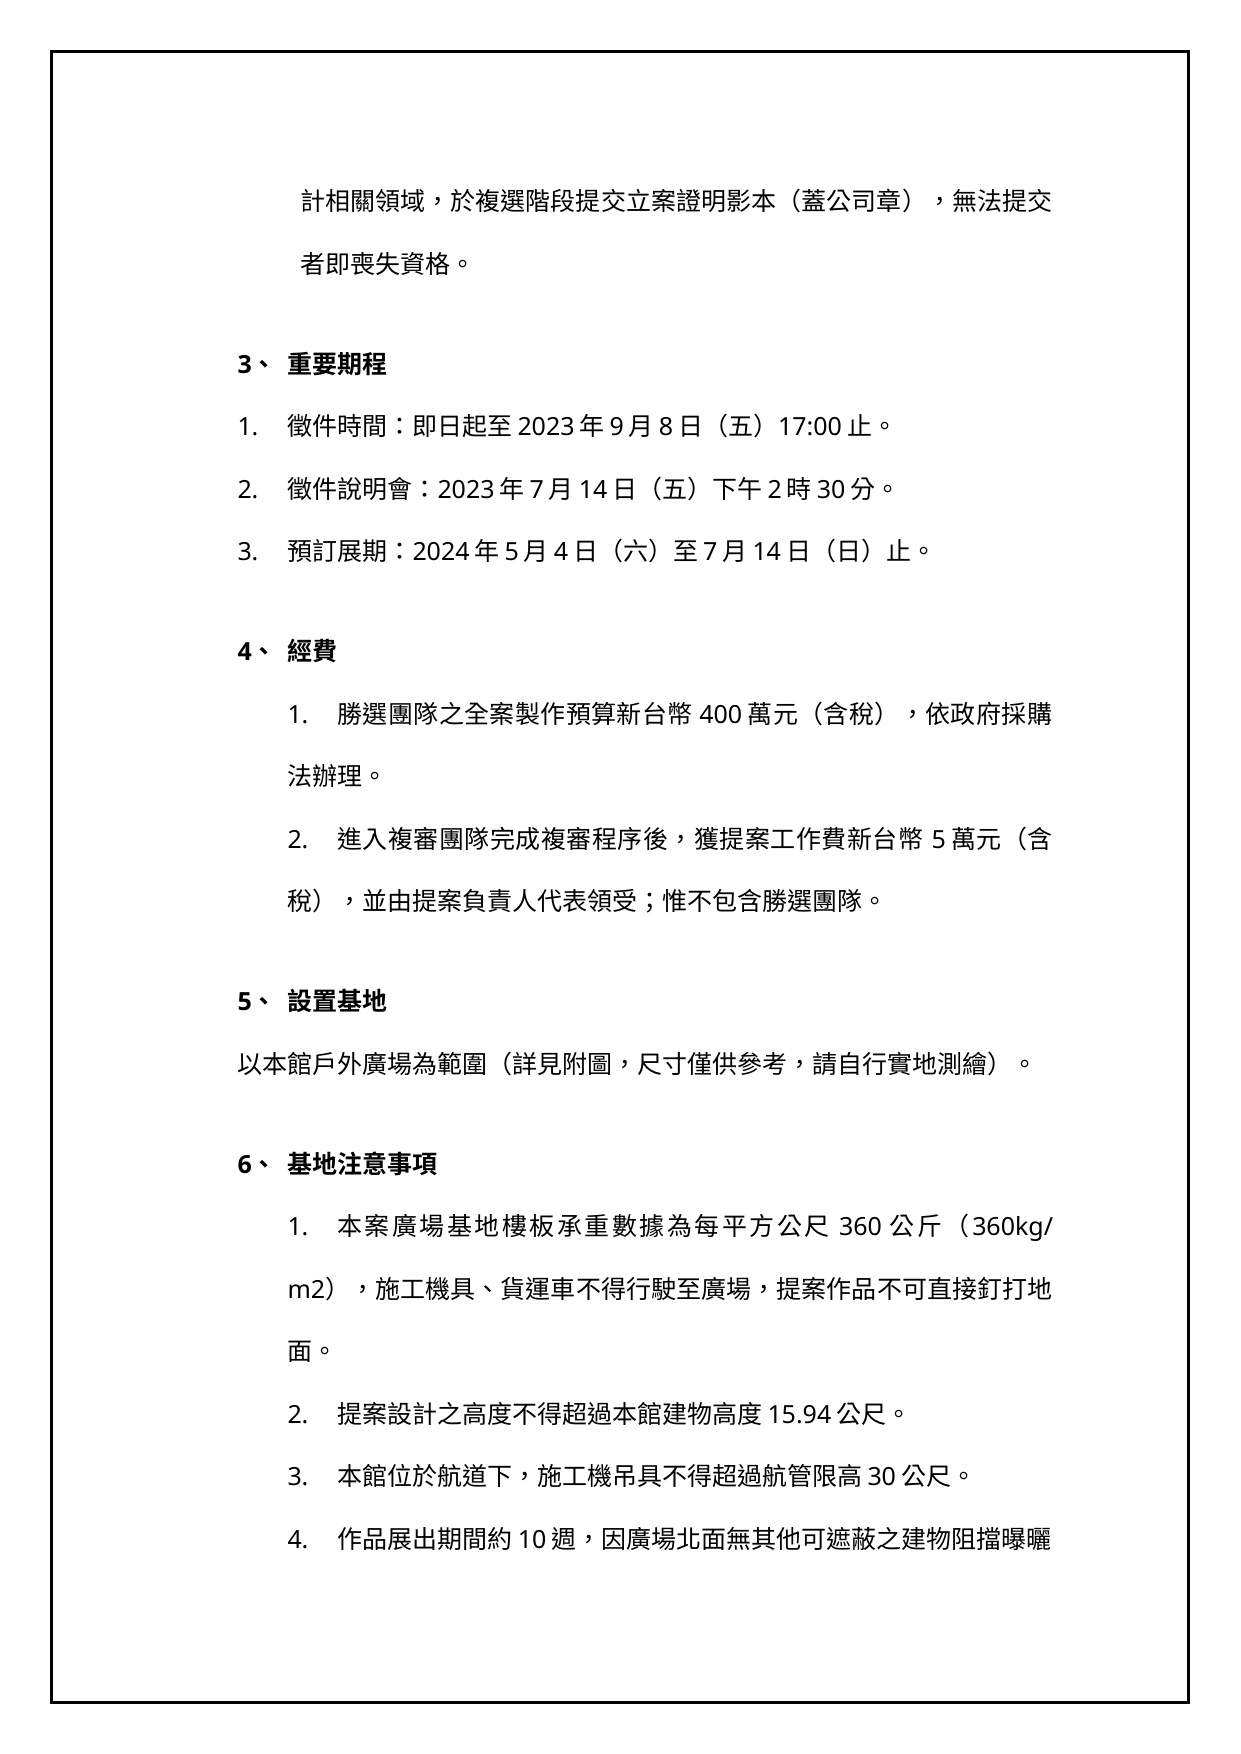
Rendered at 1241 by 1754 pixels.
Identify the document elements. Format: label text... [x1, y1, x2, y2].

list 作品展出期間約10週，因廣場北面無其他可遮蔽之建物阻擋曝曬 [287, 1496, 1053, 1558]
list 經費 [237, 608, 1053, 671]
text 3. 預訂展期：2024年5月4日（六）至7月14日（日）止。 [237, 508, 1053, 571]
list 勝選團隊之全案製作預算新台幣400萬元（含稅），依政府採購法辦理。 [287, 671, 1053, 796]
list 進入複審團隊完成複審程序後，獲提案工作費新台幣5萬元（含稅），並由提案負責人代表領受；惟不包含勝選團隊。 [287, 796, 1053, 921]
text 1. 徵件時間：即日起至2023年9月8日（五）17:00止。 [237, 383, 1053, 446]
list 本案廣場基地樓板承重數據為每平方公尺360公斤（360kg/m2），施工機具、貨運車不得行駛至廣場，提案作品不可直接釘打地面。 [287, 1183, 1053, 1371]
list 基地注意事項 [237, 1121, 1053, 1183]
list 設置基地 [237, 958, 1053, 1021]
list 本館位於航道下，施工機吊具不得超過航管限高30公尺。 [287, 1433, 1053, 1496]
text 2. 徵件說明會：2023年7月14日（五）下午2時30分。 [237, 446, 1053, 508]
text 以本館戶外廣場為範圍（詳見附圖，尺寸僅供參考，請自行實地測繪）。 [237, 1021, 1053, 1083]
list 計相關領域，於複選階段提交立案證明影本（蓋公司章），無法提交者即喪失資格。 [300, 158, 1053, 283]
list 提案設計之高度不得超過本館建物高度15.94公尺。 [287, 1371, 1053, 1433]
list 重要期程 [237, 321, 1053, 383]
